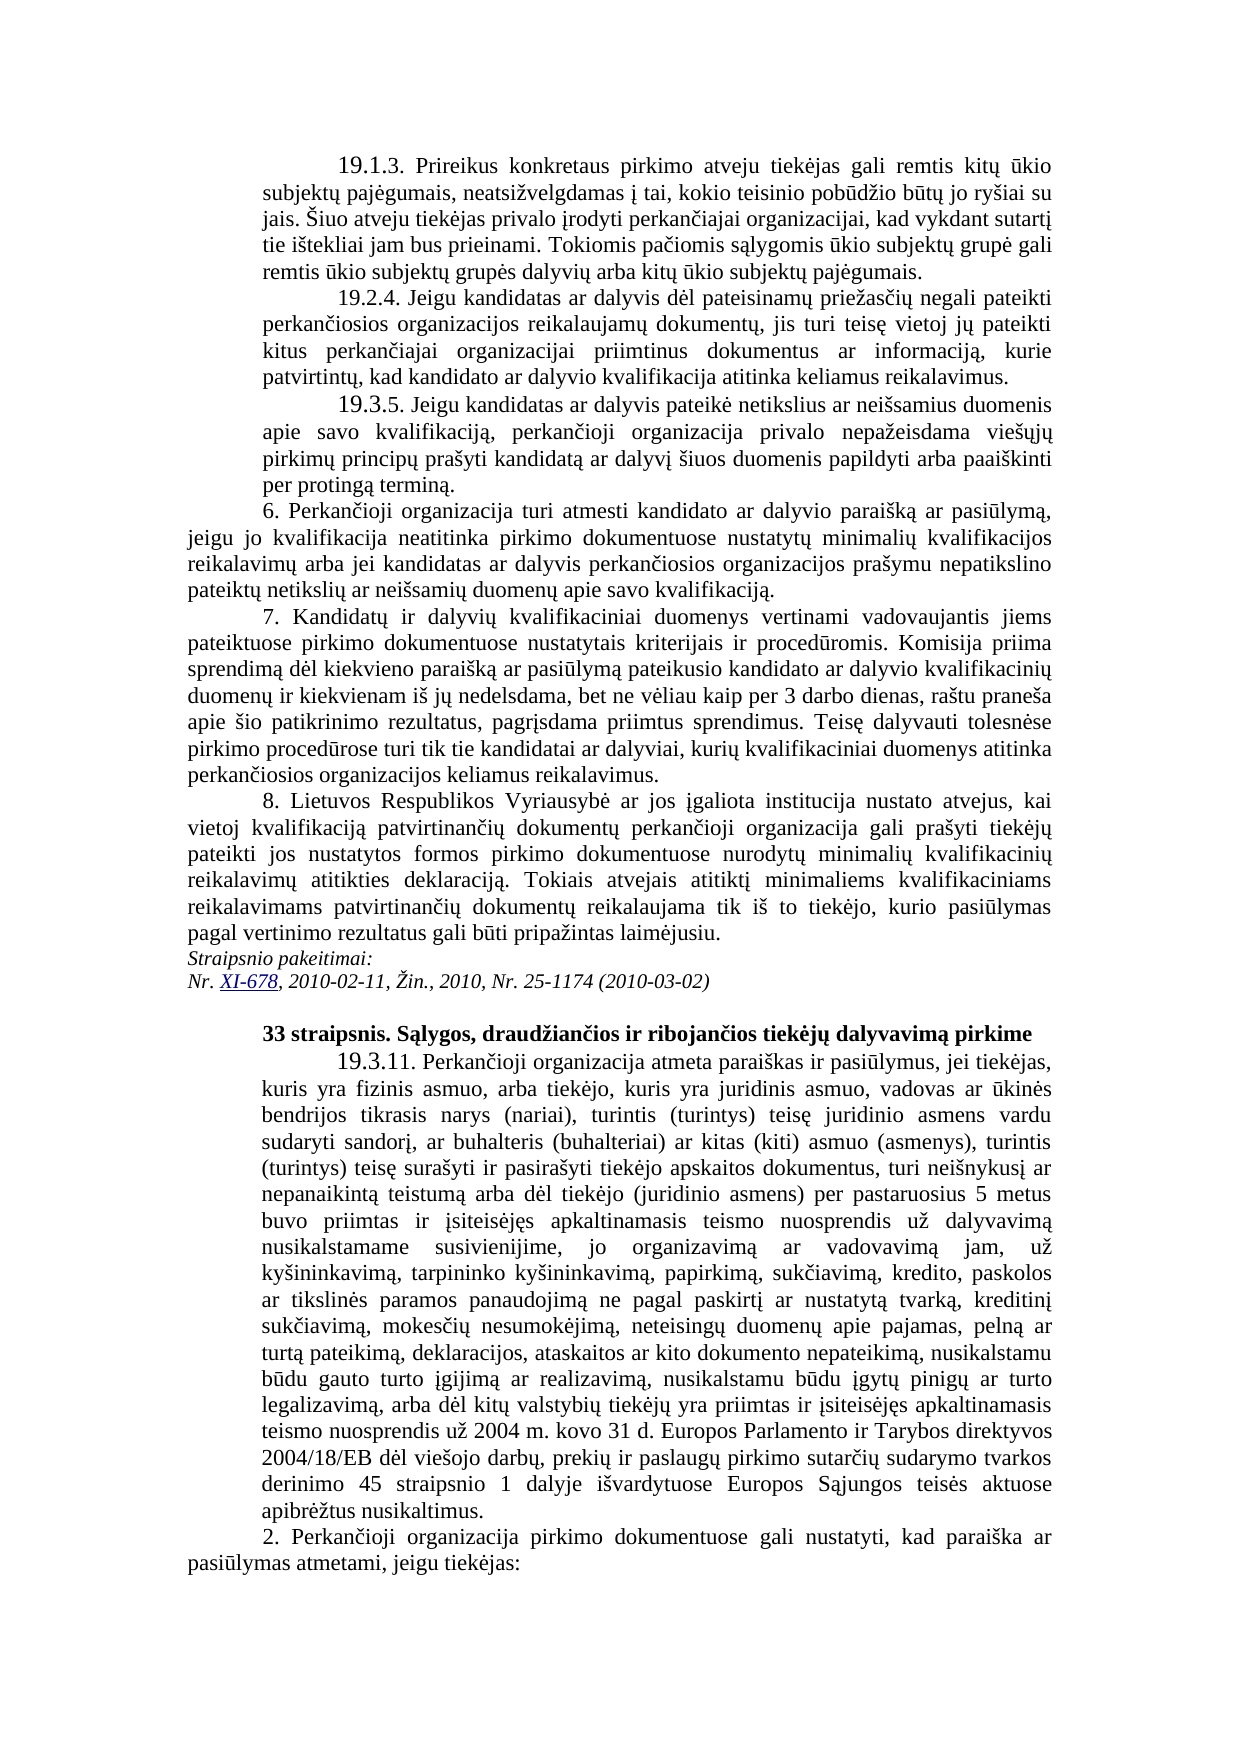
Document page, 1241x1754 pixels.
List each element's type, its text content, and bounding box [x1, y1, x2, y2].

text Nr. XI-678, 2010-02-11, Žin., 2010, Nr. 25-1174 (2010-03-02) [187, 969, 1053, 993]
text 7. Kandidatų ir dalyvių kvalifikaciniai duomenys vertinami vadovaujantis jiems pateiktuose pirkimo dokumentuose nustatytais kriterijais ir procedūromis. Komisija priima sprendimą dėl kiekvieno paraišką ar pasiūlymą pateikusio kandidato ar dalyvio kvalifikacinių duomenų ir kiekvienam iš jų nedelsdama, bet ne vėliau kaip per 3 darbo dienas, raštu praneša apie šio patikrinimo rezultatus, pagrįsdama priimtus sprendimus. Teisę dalyvauti tolesnėse pirkimo procedūrose turi tik tie kandidatai ar dalyviai, kurių kvalifikaciniai duomenys atitinka perkančiosios organizacijos keliamus reikalavimus. [187, 603, 1053, 787]
text 8. Lietuvos Respublikos Vyriausybė ar jos įgaliota institucija nustato atvejus, kai vietoj kvalifikaciją patvirtinančių dokumentų perkančioji organizacija gali prašyti tiekėjų pateikti jos nustatytos formos pirkimo dokumentuose nurodytų minimalių kvalifikacinių reikalavimų atitikties deklaraciją. Tokiais atvejais atitiktį minimaliems kvalifikaciniams reikalavimams patvirtinančių dokumentų reikalaujama tik iš to tiekėjo, kurio pasiūlymas pagal vertinimo rezultatus gali būti pripažintas laimėjusiu. [187, 787, 1053, 945]
text 33 straipsnis. Sąlygos, draudžiančios ir ribojančios tiekėjų dalyvavimą pirkime [262, 1020, 1053, 1046]
text 6. Perkančioji organizacija turi atmesti kandidato ar dalyvio paraišką ar pasiūlymą, jeigu jo kvalifikacija neatitinka pirkimo dokumentuose nustatytų minimalių kvalifikacijos reikalavimų arba jei kandidatas ar dalyvis perkančiosios organizacijos prašymu nepatikslino pateiktų netikslių ar neišsamių duomenų apie savo kvalifikaciją. [187, 497, 1053, 603]
subtitle 1. Perkančioji organizacija atmeta paraiškas ir pasiūlymus, jei tiekėjas, kuris yra fizinis asmuo, arba tiekėjo, kuris yra juridinis asmuo, vadovas ar ūkinės bendrijos tikrasis narys (nariai), turintis (turintys) teisę juridinio asmens vardu sudaryti sandorį, ar buhalteris (buhalteriai) ar kitas (kiti) asmuo (asmenys), turintis (turintys) teisę surašyti ir pasirašyti tiekėjo apskaitos dokumentus, turi neišnykusį ar nepanaikintą teistumą arba dėl tiekėjo (juridinio asmens) per pastaruosius 5 metus buvo priimtas ir įsiteisėjęs apkaltinamasis teismo nuosprendis už dalyvavimą nusikalstamame susivienijime, jo organizavimą ar vadovavimą jam, už kyšininkavimą, tarpininko kyšininkavimą, papirkimą, sukčiavimą, kredito, paskolos ar tikslinės paramos panaudojimą ne pagal paskirtį ar nustatytą tvarką, kreditinį sukčiavimą, mokesčių nesumokėjimą, neteisingų duomenų apie pajamas, pelną ar turtą pateikimą, deklaracijos, ataskaitos ar kito dokumento nepateikimą, nusikalstamu būdu gauto turto įgijimą ar realizavimą, nusikalstamu būdu įgytų pinigų ar turto legalizavimą, arba dėl kitų valstybių tiekėjų yra priimtas ir įsiteisėjęs apkaltinamasis teismo nuosprendis už 2004 m. kovo 31 d. Europos Parlamento ir Tarybos direktyvos 2004/18/EB dėl viešojo darbų, prekių ir paslaugų pirkimo sutarčių sudarymo tvarkos derinimo 45 straipsnio 1 dalyje išvardytuose Europos Sąjungos teisės aktuose apibrėžtus nusikaltimus. [187, 1046, 1053, 1523]
subtitle 3. Prireikus konkretaus pirkimo atveju tiekėjas gali remtis kitų ūkio subjektų pajėgumais, neatsižvelgdamas į tai, kokio teisinio pobūdžio būtų jo ryšiai su jais. Šiuo atveju tiekėjas privalo įrodyti perkančiajai organizacijai, kad vykdant sutartį tie ištekliai jam bus prieinami. Tokiomis pačiomis sąlygomis ūkio subjektų grupė gali remtis ūkio subjektų grupės dalyvių arba kitų ūkio subjektų pajėgumais. [187, 150, 1053, 284]
subtitle 5. Jeigu kandidatas ar dalyvis pateikė netikslius ar neišsamius duomenis apie savo kvalifikaciją, perkančioji organizacija privalo nepažeisdama viešųjų pirkimų principų prašyti kandidatą ar dalyvį šiuos duomenis papildyti arba paaiškinti per protingą terminą. [187, 389, 1053, 497]
text Straipsnio pakeitimai: [187, 945, 1053, 969]
subtitle 4. Jeigu kandidatas ar dalyvis dėl pateisinamų priežasčių negali pateikti perkančiosios organizacijos reikalaujamų dokumentų, jis turi teisę vietoj jų pateikti kitus perkančiajai organizacijai priimtinus dokumentus ar informaciją, kurie patvirtintų, kad kandidato ar dalyvio kvalifikacija atitinka keliamus reikalavimus. [187, 284, 1053, 389]
text 2. Perkančioji organizacija pirkimo dokumentuose gali nustatyti, kad paraiška ar pasiūlymas atmetami, jeigu tiekėjas: [187, 1523, 1053, 1576]
